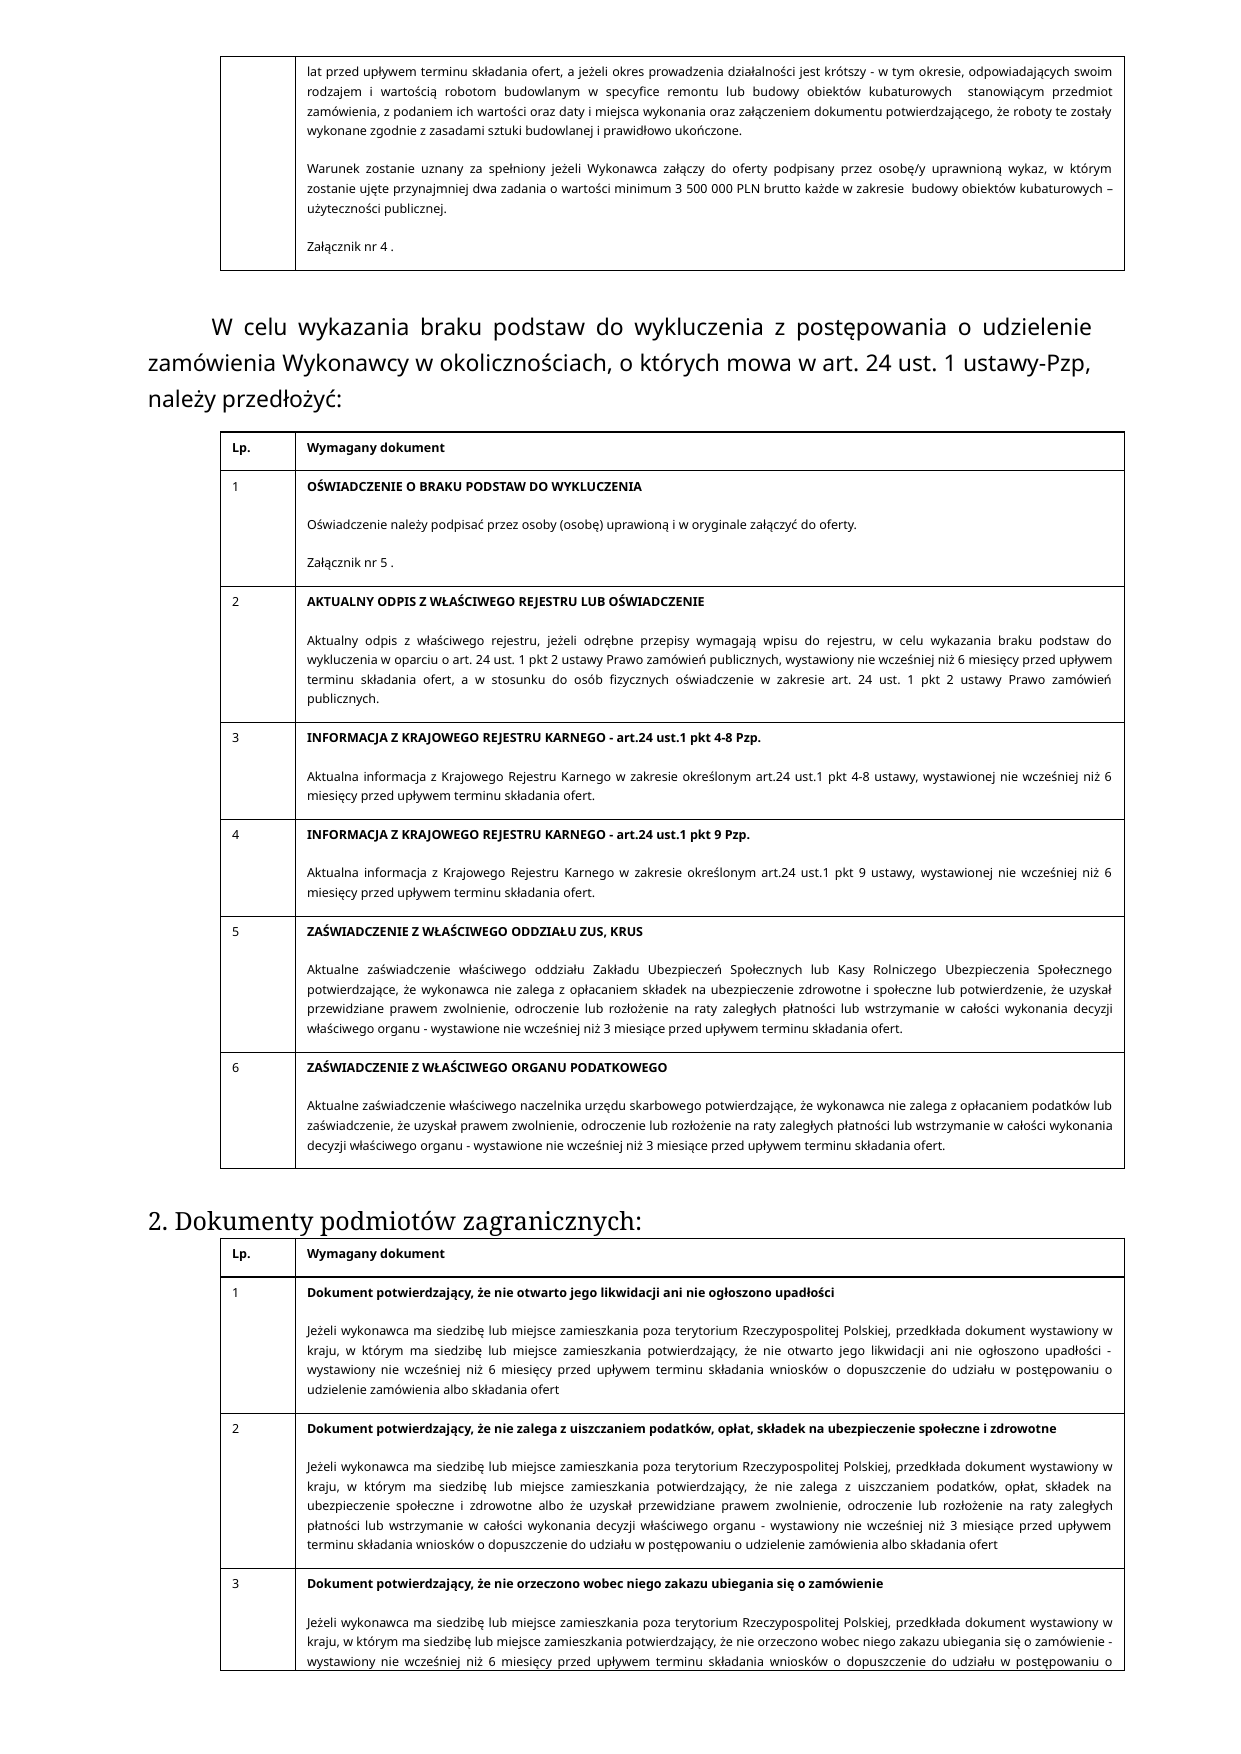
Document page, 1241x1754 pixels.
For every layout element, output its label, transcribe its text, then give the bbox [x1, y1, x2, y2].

table_cell OŚWIADCZENIE O BRAKU PODSTAW DO WYKLUCZENIA Oświadczenie należy podpisać przez osoby (osobę) uprawioną i w oryginale załączyć do oferty. Załącznik nr 5 . [296, 471, 1124, 586]
table_cell 4 [221, 820, 295, 916]
table_header Lp. [221, 1239, 295, 1276]
table_header Lp. [221, 433, 295, 470]
table_cell 6 [221, 1053, 295, 1168]
table_cell 1 [221, 1278, 295, 1412]
table_cell 5 [221, 917, 295, 1052]
table_cell Dokument potwierdzający, że nie zalega z uiszczaniem podatków, opłat, składek na ubezpieczenie społeczne i zdrowotne Jeżeli wykonawca ma siedzibę lub miejsce zamieszkania poza terytorium Rzeczypospolitej Polskiej, przedkłada dokument wystawiony w kraju, w którym ma siedzibę lub miejsce zamieszkania potwierdzający, że nie zalega z uiszczaniem podatków, opłat, składek na ubezpieczenie społeczne i zdrowotne albo że uzyskał przewidziane prawem zwolnienie, odroczenie lub rozłożenie na raty zaległych płatności lub wstrzymanie w całości wykonania decyzji właściwego organu - wystawiony nie wcześniej niż 3 miesiące przed upływem terminu składania wniosków o dopuszczenie do udziału w postępowaniu o udzielenie zamówienia albo składania ofert [296, 1414, 1124, 1568]
table_cell 1 [221, 471, 295, 586]
table_cell 2 [221, 1414, 295, 1568]
table_cell Dokument potwierdzający, że nie orzeczono wobec niego zakazu ubiegania się o zamówienie Jeżeli wykonawca ma siedzibę lub miejsce zamieszkania poza terytorium Rzeczypospolitej Polskiej, przedkłada dokument wystawiony w kraju, w którym ma siedzibę lub miejsce zamieszkania potwierdzający, że nie orzeczono wobec niego zakazu ubiegania się o zamówienie - wystawiony nie wcześniej niż 6 miesięcy przed upływem terminu składania wniosków o dopuszczenie do udziału w postępowaniu o [296, 1569, 1124, 1670]
table_cell Dokument potwierdzający, że nie otwarto jego likwidacji ani nie ogłoszono upadłości Jeżeli wykonawca ma siedzibę lub miejsce zamieszkania poza terytorium Rzeczypospolitej Polskiej, przedkłada dokument wystawiony w kraju, w którym ma siedzibę lub miejsce zamieszkania potwierdzający, że nie otwarto jego likwidacji ani nie ogłoszono upadłości - wystawiony nie wcześniej niż 6 miesięcy przed upływem terminu składania wniosków o dopuszczenie do udziału w postępowaniu o udzielenie zamówienia albo składania ofert [296, 1278, 1124, 1412]
subtitle W celu wykazania braku podstaw do wykluczenia z postępowania o udzielenie zamówienia Wykonawcy w okolicznościach, o których mowa w art. 24 ust. 1 ustawy-Pzp, należy przedłożyć: [148, 311, 1093, 414]
table_cell INFORMACJA Z KRAJOWEGO REJESTRU KARNEGO - art.24 ust.1 pkt 4-8 Pzp. Aktualna informacja z Krajowego Rejestru Karnego w zakresie określonym art.24 ust.1 pkt 4-8 ustawy, wystawionej nie wcześniej niż 6 miesięcy przed upływem terminu składania ofert. [296, 723, 1124, 819]
table_cell 2 [221, 587, 295, 722]
table_cell AKTUALNY ODPIS Z WŁAŚCIWEGO REJESTRU LUB OŚWIADCZENIE Aktualny odpis z właściwego rejestru, jeżeli odrębne przepisy wymagają wpisu do rejestru, w celu wykazania braku podstaw do wykluczenia w oparciu o art. 24 ust. 1 pkt 2 ustawy Prawo zamówień publicznych, wystawiony nie wcześniej niż 6 miesięcy przed upływem terminu składania ofert, a w stosunku do osób fizycznych oświadczenie w zakresie art. 24 ust. 1 pkt 2 ustawy Prawo zamówień publicznych. [296, 587, 1124, 722]
table_cell 3 [221, 723, 295, 819]
table_cell [221, 57, 295, 270]
table_cell ZAŚWIADCZENIE Z WŁAŚCIWEGO ORGANU PODATKOWEGO Aktualne zaświadczenie właściwego naczelnika urzędu skarbowego potwierdzające, że wykonawca nie zalega z opłacaniem podatków lub zaświadczenie, że uzyskał prawem zwolnienie, odroczenie lub rozłożenie na raty zaległych płatności lub wstrzymanie w całości wykonania decyzji właściwego organu - wystawione nie wcześniej niż 3 miesiące przed upływem terminu składania ofert. [296, 1053, 1124, 1168]
table_header Wymagany dokument [296, 1239, 1124, 1276]
table_header Wymagany dokument [296, 433, 1124, 470]
table_cell lat przed upływem terminu składania ofert, a jeżeli okres prowadzenia działalności jest krótszy - w tym okresie, odpowiadających swoim rodzajem i wartością robotom budowlanym w specyfice remontu lub budowy obiektów kubaturowych stanowiącym przedmiot zamówienia, z podaniem ich wartości oraz daty i miejsca wykonania oraz załączeniem dokumentu potwierdzającego, że roboty te zostały wykonane zgodnie z zasadami sztuki budowlanej i prawidłowo ukończone. Warunek zostanie uznany za spełniony jeżeli Wykonawca załączy do oferty podpisany przez osobę/y uprawnioną wykaz, w którym zostanie ujęte przynajmniej dwa zadania o wartości minimum 3 500 000 PLN brutto każde w zakresie budowy obiektów kubaturowych – użyteczności publicznej. Załącznik nr 4 . [296, 57, 1124, 270]
table_cell INFORMACJA Z KRAJOWEGO REJESTRU KARNEGO - art.24 ust.1 pkt 9 Pzp. Aktualna informacja z Krajowego Rejestru Karnego w zakresie określonym art.24 ust.1 pkt 9 ustawy, wystawionej nie wcześniej niż 6 miesięcy przed upływem terminu składania ofert. [296, 820, 1124, 916]
table_cell 3 [221, 1569, 295, 1670]
table_cell ZAŚWIADCZENIE Z WŁAŚCIWEGO ODDZIAŁU ZUS, KRUS Aktualne zaświadczenie właściwego oddziału Zakładu Ubezpieczeń Społecznych lub Kasy Rolniczego Ubezpieczenia Społecznego potwierdzające, że wykonawca nie zalega z opłacaniem składek na ubezpieczenie zdrowotne i społeczne lub potwierdzenie, że uzyskał przewidziane prawem zwolnienie, odroczenie lub rozłożenie na raty zaległych płatności lub wstrzymanie w całości wykonania decyzji właściwego organu - wystawione nie wcześniej niż 3 miesiące przed upływem terminu składania ofert. [296, 917, 1124, 1052]
text 2. Dokumenty podmiotów zagranicznych: [148, 1169, 1093, 1237]
